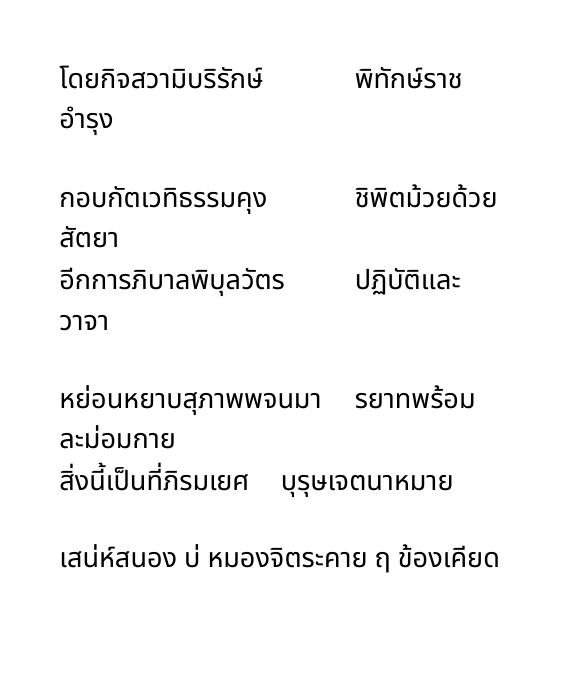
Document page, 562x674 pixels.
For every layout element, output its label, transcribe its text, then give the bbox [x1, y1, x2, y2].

text โดยกิจสวามิบริรักษ์ พิทักษ์ราชอำรุง [59, 59, 502, 141]
text เสน่ห์สนอง บ่ หมองจิตระคาย ฤ ข้องเคียด [59, 539, 502, 580]
text กอบกัตเวทิธรรมคุง ชิพิตม้วยด้วยสัตยา [59, 178, 502, 260]
text สิ่งนี้เป็นที่ภิรมเยศ บุรุษเจตนาหมาย [59, 461, 502, 502]
text อีกการภิบาลพิบุลวัตร ปฏิบัติและวาจา [59, 260, 502, 342]
text หย่อนหยาบสุภาพพจนมา รยาทพร้อมละม่อมกาย [59, 379, 502, 461]
